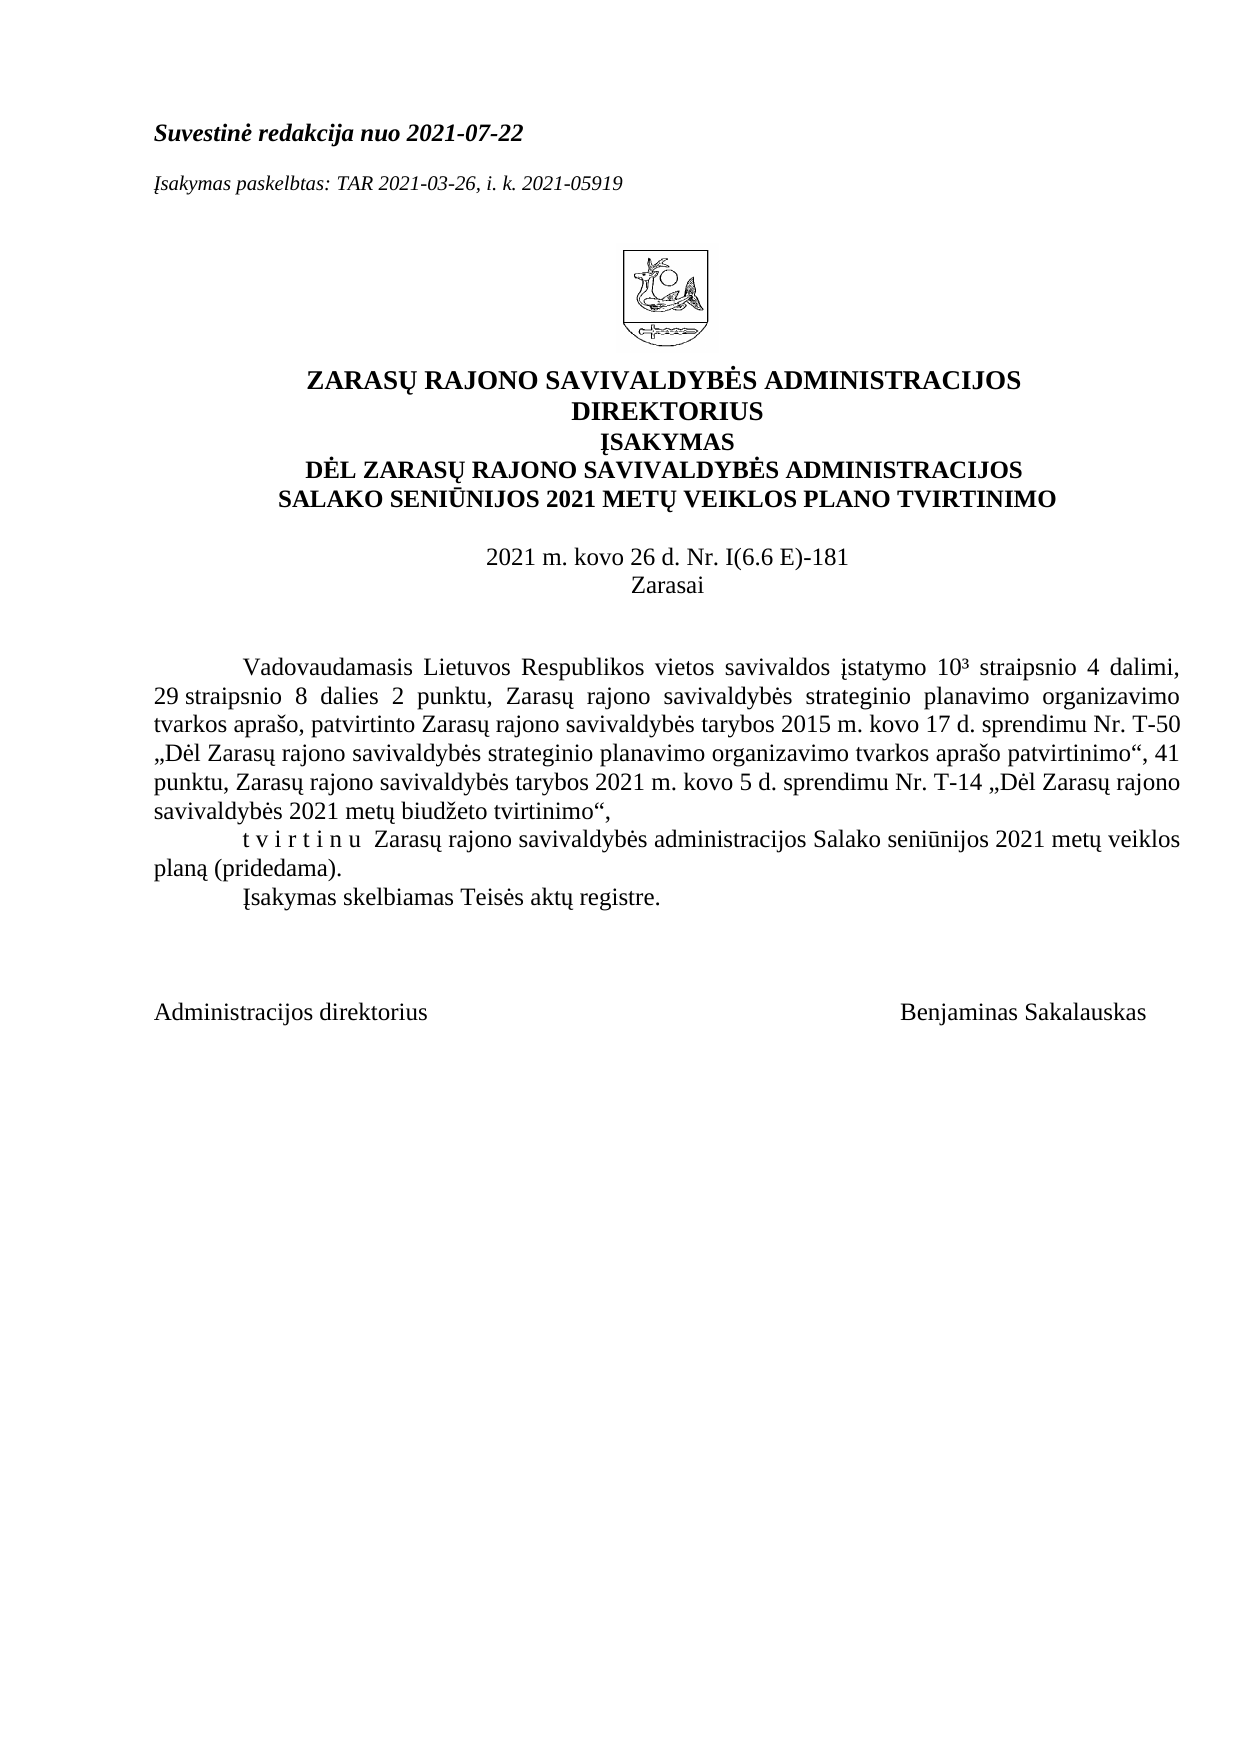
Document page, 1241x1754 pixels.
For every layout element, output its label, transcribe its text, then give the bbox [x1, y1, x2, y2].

text 2021 m. kovo 26 d. Nr. I(6.6 E)-181 [153, 542, 1181, 570]
text Zarasai [153, 570, 1181, 599]
text DĖL ZARASŲ RAJONO SAVIVALDYBĖS ADMINISTRACIJOS [153, 455, 1181, 484]
text DIREKTORIUS [153, 396, 1181, 427]
text t v i r t i n u Zarasų rajono savivaldybės administracijos Salako seniūnijos 2021 metų veiklos planą (pridedama). [153, 824, 1181, 882]
text Suvestinė redakcija nuo 2021-07-22 [153, 118, 1181, 147]
text Įsakymas skelbiamas Teisės aktų registre. [153, 882, 1181, 911]
text Vadovaudamasis Lietuvos Respublikos vietos savivaldos įstatymo 10³ straipsnio 4 dalimi, 29 straipsnio 8 dalies 2 punktu, Zarasų rajono savivaldybės strateginio planavimo organizavimo tvarkos aprašo, patvirtinto Zarasų rajono savivaldybės tarybos 2015 m. kovo 17 d. sprendimu Nr. T-50 „Dėl Zarasų rajono savivaldybės strateginio planavimo organizavimo tvarkos aprašo patvirtinimo“, 41 punktu, Zarasų rajono savivaldybės tarybos 2021 m. kovo 5 d. sprendimu Nr. T-14 „Dėl Zarasų rajono savivaldybės 2021 metų biudžeto tvirtinimo“, [153, 652, 1181, 824]
text SALAKO SENIŪNIJOS 2021 METŲ VEIKLOS PLANO TVIRTINIMO [153, 484, 1181, 513]
text ZARASŲ RAJONO SAVIVALDYBĖs ADMINISTRACIJOS [153, 364, 1181, 396]
text Įsakymas paskelbtas: TAR 2021-03-26, i. k. 2021-05919 [153, 171, 1181, 195]
text Administracijos direktorius Benjaminas Sakalauskas [153, 997, 1181, 1026]
text ĮSAKYMAS [153, 427, 1181, 455]
